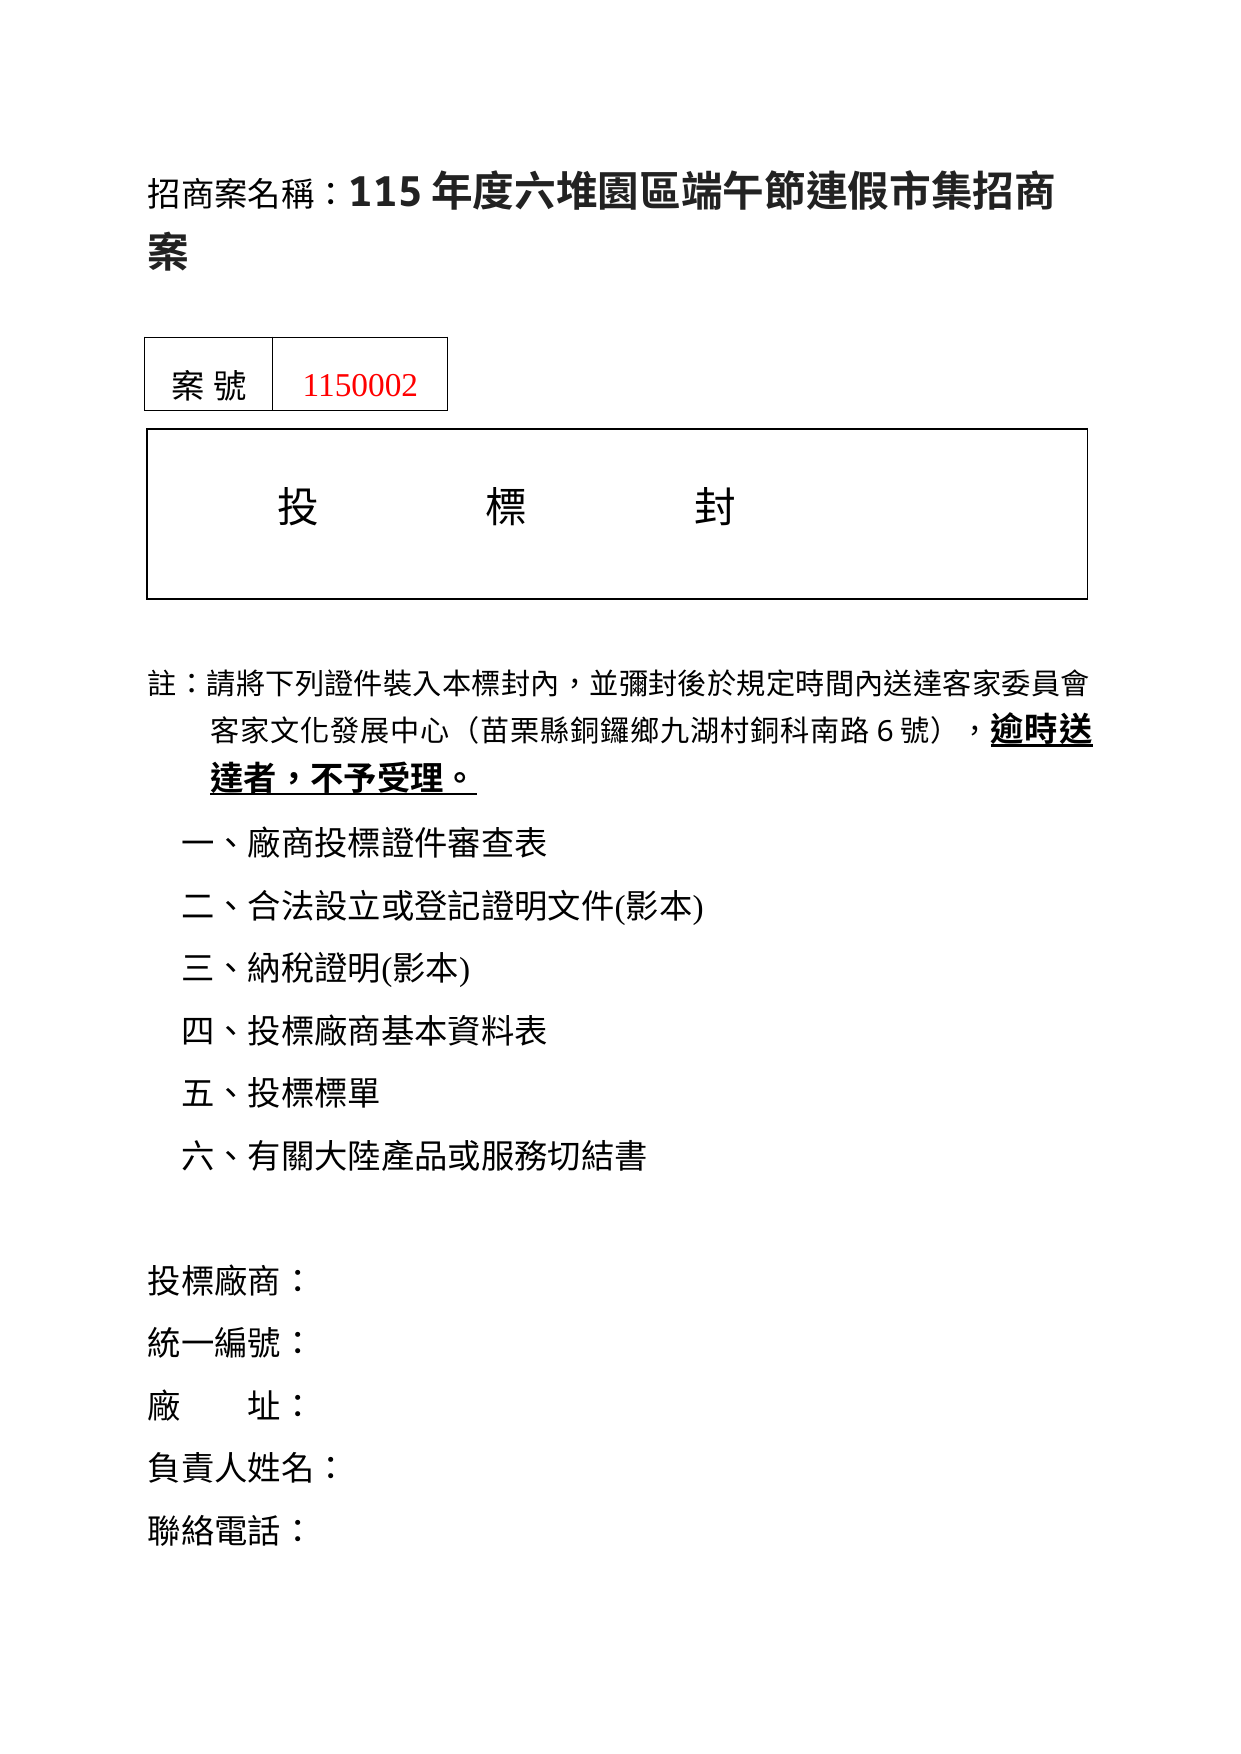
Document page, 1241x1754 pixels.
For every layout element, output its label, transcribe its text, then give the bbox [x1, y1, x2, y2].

text 投標廠商： [148, 1237, 1092, 1299]
text 招商案名稱：115年度六堆園區端午節連假市集招商案 [148, 158, 1092, 279]
text 聯絡電話： [148, 1487, 1092, 1549]
text 一、廠商投標證件審查表 [148, 799, 1092, 862]
text 統一編號： [148, 1299, 1092, 1362]
text 廠 址： [148, 1362, 1092, 1424]
text 負責人姓名： [148, 1424, 1092, 1487]
text 投 標 封 [163, 474, 1072, 535]
table_header 1150002 [273, 338, 447, 410]
text 六、有關大陸產品或服務切結書 [148, 1112, 1092, 1174]
text 五、投標標單 [148, 1049, 1092, 1112]
table_header 案 號 [145, 338, 272, 410]
text 註：請將下列證件裝入本標封內，並彌封後於規定時間內送達客家委員會客家文化發展中心（苗栗縣銅鑼鄉九湖村銅科南路6號），逾時送達者，不予受理。 [148, 661, 1092, 799]
text 四、投標廠商基本資料表 [148, 987, 1092, 1049]
text 二、合法設立或登記證明文件(影本) [148, 862, 1092, 924]
text 三、納稅證明(影本) [148, 924, 1092, 987]
